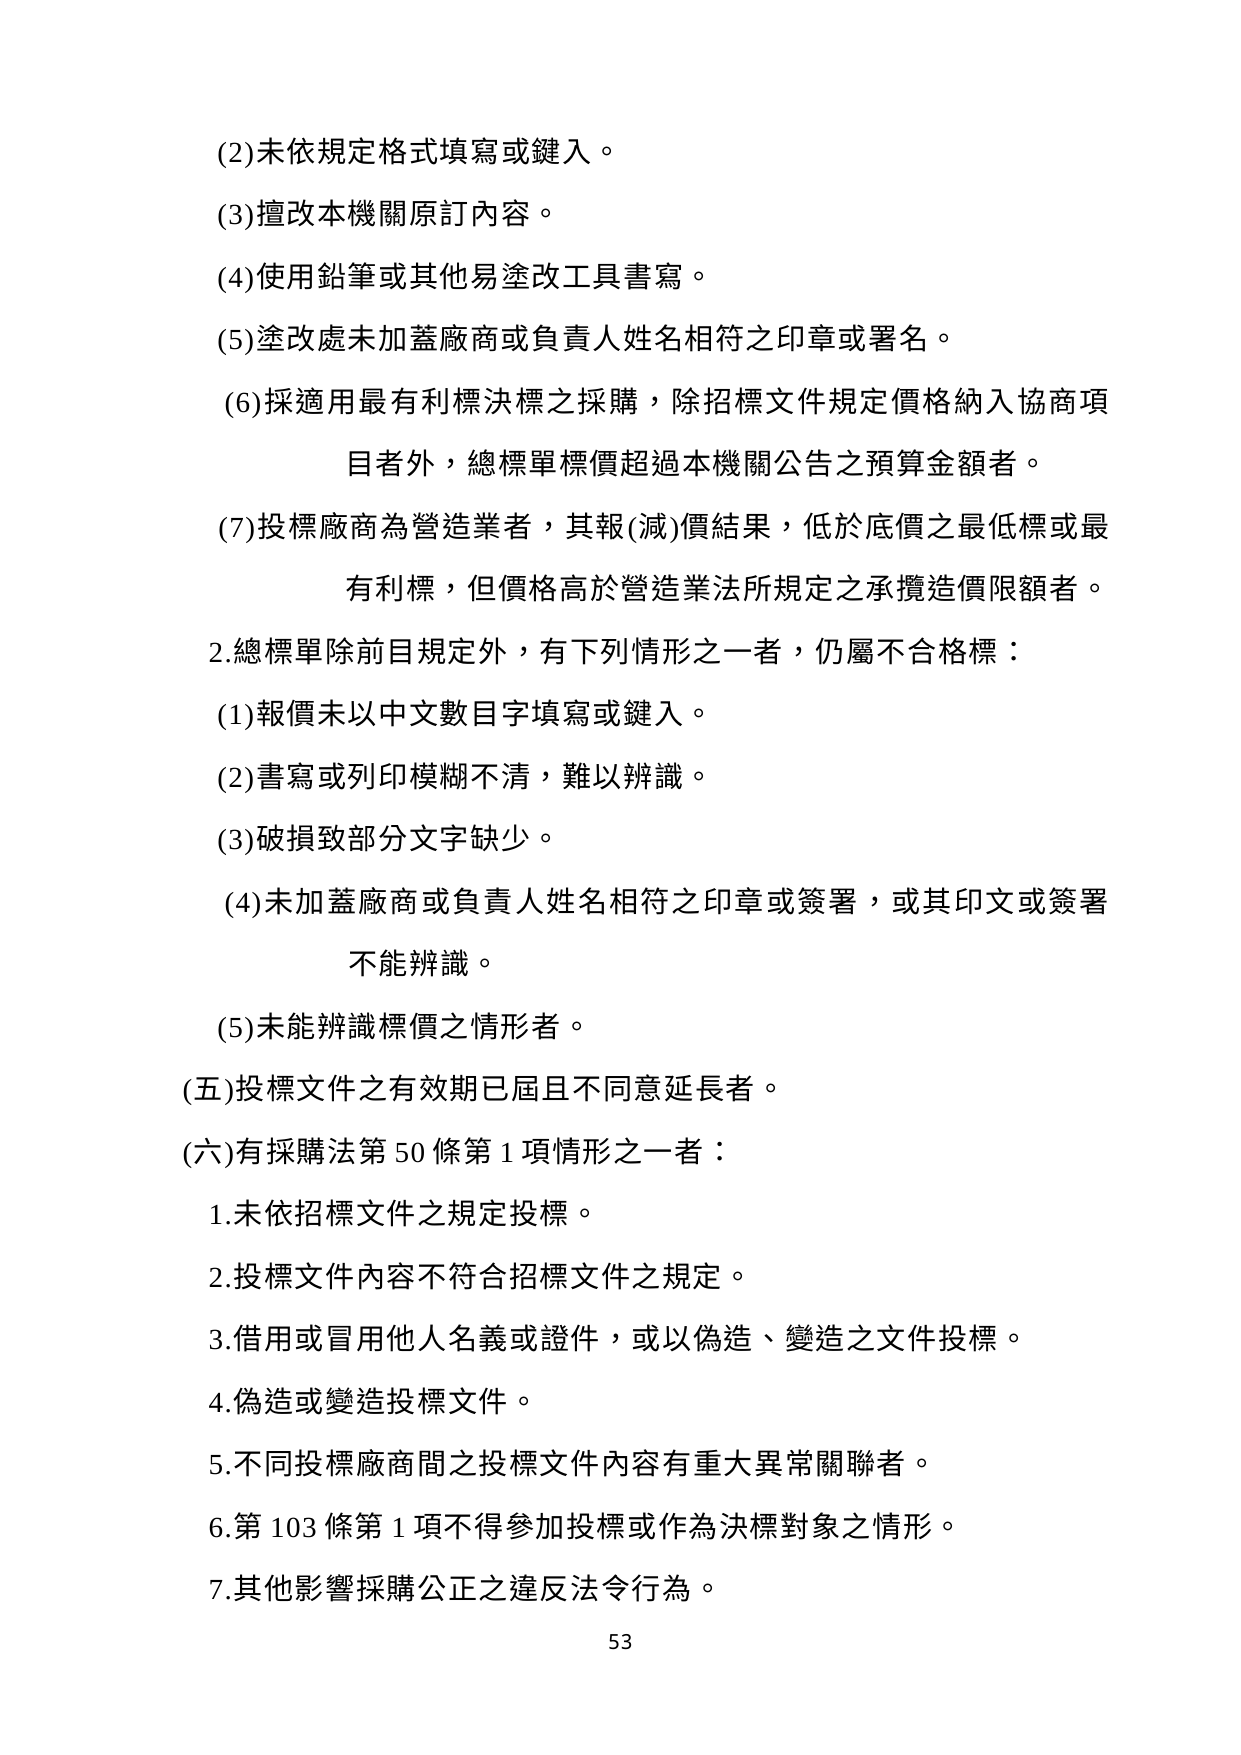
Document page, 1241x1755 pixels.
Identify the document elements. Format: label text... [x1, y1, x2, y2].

text (2)未依規定格式填寫或鍵入。 [130, 108, 1110, 170]
text (3)破損致部分文字缺少。 [130, 795, 1110, 858]
text 4.偽造或變造投標文件。 [130, 1358, 1110, 1420]
text 2.總標單除前目規定外，有下列情形之一者，仍屬不合格標： [130, 608, 1110, 670]
text (3)擅改本機關原訂內容。 [130, 170, 1110, 233]
text (4)使用鉛筆或其他易塗改工具書寫。 [130, 233, 1110, 295]
text 6.第103條第1項不得參加投標或作為決標對象之情形。 [130, 1483, 1110, 1545]
text (5)未能辨識標價之情形者。 [130, 983, 1110, 1045]
text 2.投標文件內容不符合招標文件之規定。 [130, 1233, 1110, 1295]
text (六)有採購法第50條第1項情形之一者： [130, 1108, 1110, 1170]
text 5.不同投標廠商間之投標文件內容有重大異常關聯者。 [130, 1420, 1110, 1483]
text (6)採適用最有利標決標之採購，除招標文件規定價格納入協商項目者外，總標單標價超過本機關公告之預算金額者。 [130, 358, 1110, 483]
text (5)塗改處未加蓋廠商或負責人姓名相符之印章或署名。 [130, 295, 1110, 358]
text (五)投標文件之有效期已屆且不同意延長者。 [130, 1045, 1110, 1108]
text 1.未依招標文件之規定投標。 [130, 1170, 1110, 1233]
text (7)投標廠商為營造業者，其報(減)價結果，低於底價之最低標或最有利標，但價格高於營造業法所規定之承攬造價限額者。 [130, 483, 1110, 608]
text 7.其他影響採購公正之違反法令行為。 [130, 1545, 1110, 1608]
text (1)報價未以中文數目字填寫或鍵入。 [130, 670, 1110, 733]
text (4)未加蓋廠商或負責人姓名相符之印章或簽署，或其印文或簽署不能辨識。 [130, 858, 1110, 983]
text 3.借用或冒用他人名義或證件，或以偽造、變造之文件投標。 [130, 1295, 1110, 1358]
text (2)書寫或列印模糊不清，難以辨識。 [130, 733, 1110, 795]
